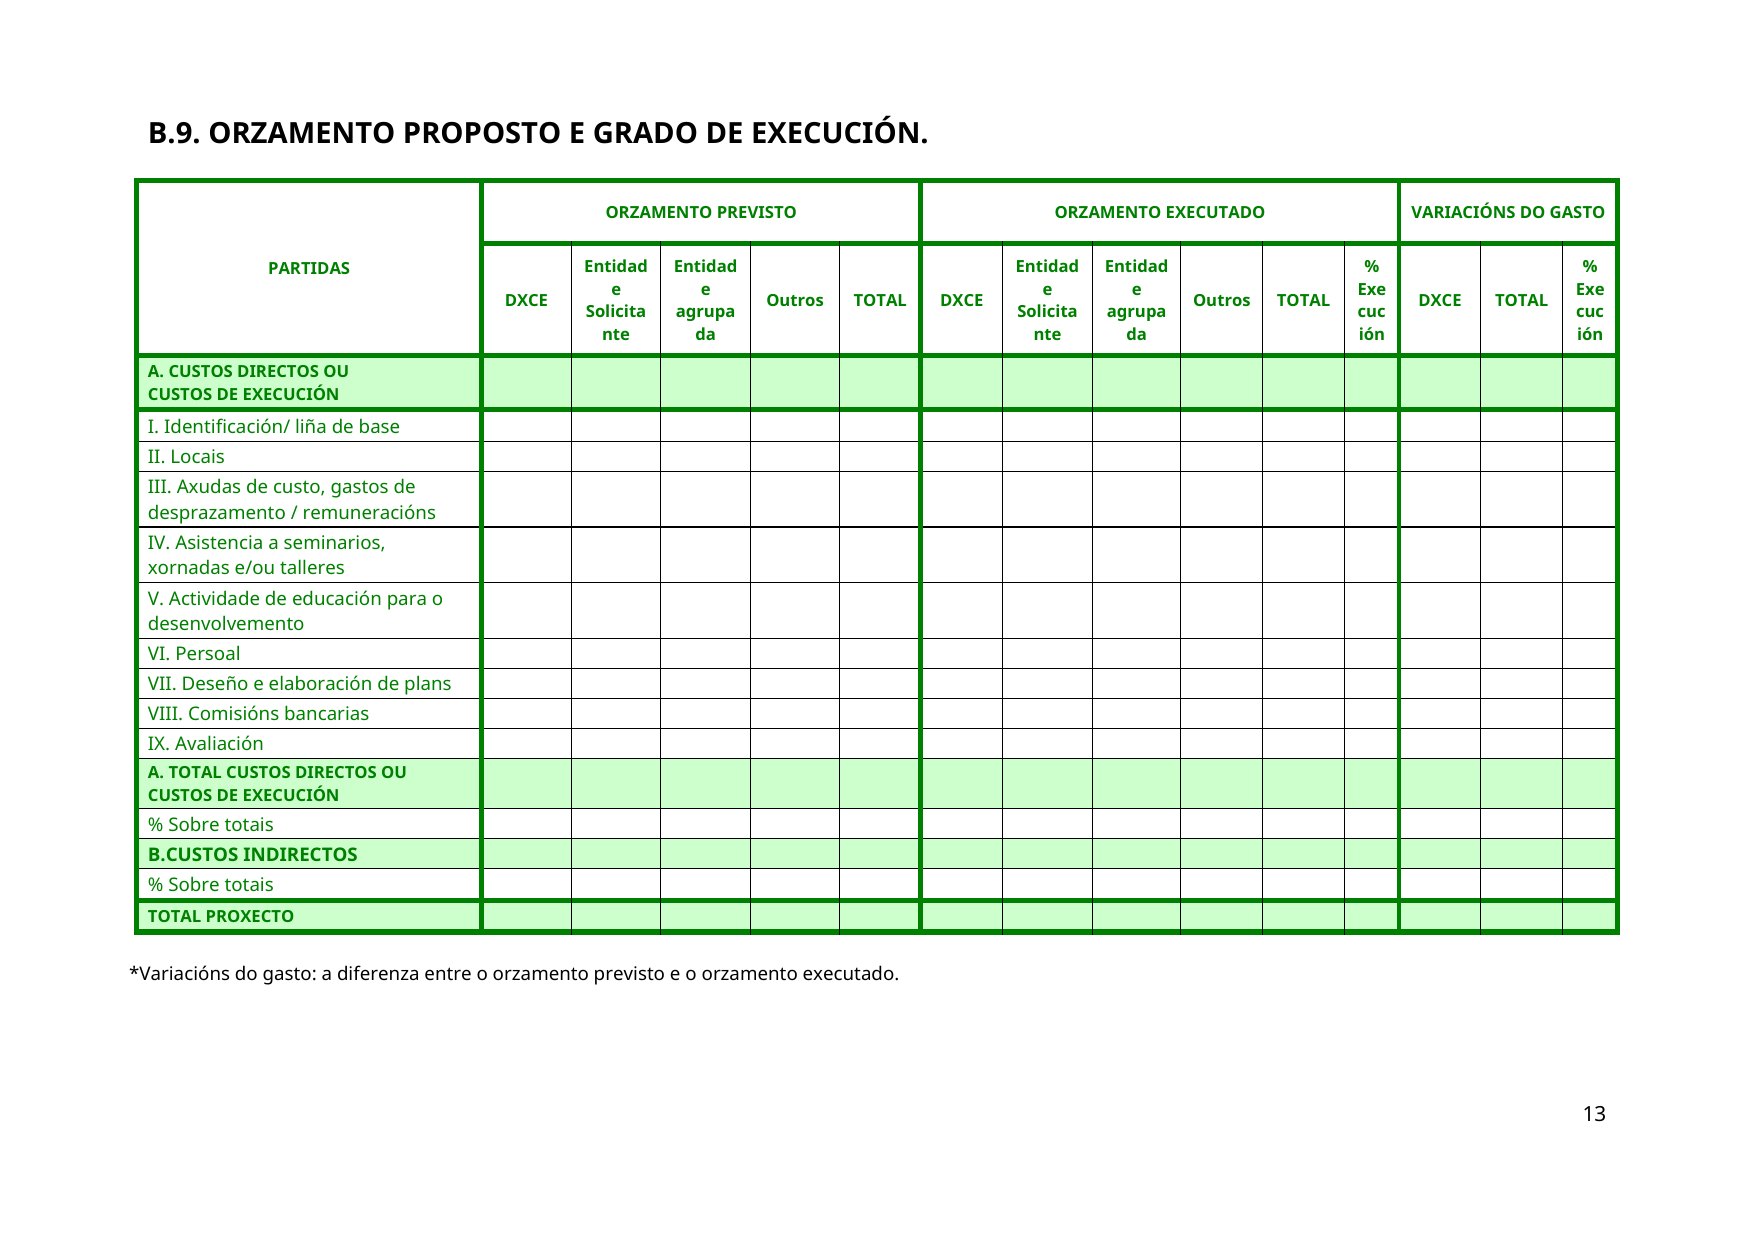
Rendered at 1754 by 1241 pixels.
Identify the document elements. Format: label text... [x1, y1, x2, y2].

table_cell [840, 412, 918, 441]
table_cell [1003, 412, 1092, 441]
table_cell [1401, 809, 1480, 838]
table_cell [1401, 759, 1480, 808]
table_cell [1181, 358, 1262, 407]
table_cell [1563, 358, 1615, 407]
table_cell [1345, 809, 1397, 838]
table_cell IV. Asistencia a seminarios, xornadas e/ou talleres [139, 528, 479, 582]
table_cell [1263, 759, 1344, 808]
table_cell [1003, 869, 1092, 898]
table_cell [1481, 903, 1562, 929]
table_cell [1563, 699, 1615, 728]
table_cell [1563, 472, 1615, 526]
table_cell [923, 358, 1002, 407]
table_cell % Sobre totais [139, 809, 479, 838]
table_cell Entidade Solicitante [572, 246, 660, 353]
table_cell [751, 472, 839, 526]
table_cell [484, 472, 571, 526]
table_cell [1093, 442, 1180, 471]
table_cell [1181, 442, 1262, 471]
table_cell [1093, 583, 1180, 638]
table_cell [1401, 472, 1480, 526]
table_cell [1181, 699, 1262, 728]
table_cell [661, 412, 750, 441]
table_cell III. Axudas de custo, gastos de desprazamento / remuneracións [139, 472, 479, 526]
table_cell [1181, 903, 1262, 929]
table_cell [1093, 639, 1180, 668]
table_cell [1345, 442, 1397, 471]
table_cell [840, 839, 918, 868]
table_cell [1093, 472, 1180, 526]
table_cell [1563, 729, 1615, 758]
table_cell [1401, 528, 1480, 582]
table_cell [1263, 903, 1344, 929]
table_cell [751, 809, 839, 838]
text B.9. ORZAMENTO PROPOSTO E GRADO DE EXECUCIÓN. [148, 112, 1606, 152]
table_cell [1181, 583, 1262, 638]
table_cell [484, 583, 571, 638]
table_cell [1093, 729, 1180, 758]
table_cell DXCE [1401, 246, 1480, 353]
table_cell [484, 839, 571, 868]
table_cell [1181, 809, 1262, 838]
table_cell VII. Deseño e elaboración de plans [139, 669, 479, 698]
table_cell DXCE [484, 246, 571, 353]
table_cell [661, 472, 750, 526]
table_cell [751, 358, 839, 407]
table_cell [1401, 358, 1480, 407]
table_cell % Sobre totais [139, 869, 479, 898]
table_cell VIII. Comisións bancarias [139, 699, 479, 728]
table_cell [923, 729, 1002, 758]
table_cell [1563, 669, 1615, 698]
table_cell [751, 839, 839, 868]
table_cell [1003, 358, 1092, 407]
table_cell [1345, 759, 1397, 808]
table_cell [572, 839, 660, 868]
table_cell [484, 442, 571, 471]
table_cell [572, 759, 660, 808]
table_cell [1093, 809, 1180, 838]
table_cell [1003, 903, 1092, 929]
table_cell [1345, 839, 1397, 868]
table_cell [923, 669, 1002, 698]
table_cell TOTAL PROXECTO [139, 903, 479, 929]
table_cell [484, 903, 571, 929]
table_header PARTIDAS [139, 183, 479, 353]
table_cell [1401, 442, 1480, 471]
table_cell [572, 869, 660, 898]
table_cell [840, 729, 918, 758]
table_cell A. CUSTOS DIRECTOS OU CUSTOS DE EXECUCIÓN [139, 358, 479, 407]
table_cell [1263, 472, 1344, 526]
table_cell [1345, 528, 1397, 582]
table_cell [1003, 759, 1092, 808]
table_cell [484, 412, 571, 441]
table_cell [484, 699, 571, 728]
table_cell [661, 583, 750, 638]
table_cell [1563, 412, 1615, 441]
table_cell A. TOTAL CUSTOS DIRECTOS OU CUSTOS DE EXECUCIÓN [139, 759, 479, 808]
table_cell [1093, 358, 1180, 407]
table_cell [1481, 699, 1562, 728]
table_cell [1181, 472, 1262, 526]
table_cell [923, 583, 1002, 638]
table_cell [661, 699, 750, 728]
table_cell [1401, 869, 1480, 898]
table_cell [1481, 472, 1562, 526]
table_cell [1401, 639, 1480, 668]
table_cell [1263, 442, 1344, 471]
table_cell [1345, 869, 1397, 898]
table_cell [572, 412, 660, 441]
table_cell [1181, 729, 1262, 758]
table_cell [1263, 669, 1344, 698]
table_cell [572, 729, 660, 758]
table_cell DXCE [923, 246, 1002, 353]
table_cell Outros [751, 246, 839, 353]
table_cell TOTAL [1263, 246, 1344, 353]
table_cell [1563, 759, 1615, 808]
table_cell Entidade agrupada [1093, 246, 1180, 353]
table_cell [1263, 839, 1344, 868]
table_cell [484, 669, 571, 698]
table_cell [923, 472, 1002, 526]
table_cell [923, 809, 1002, 838]
table_cell [1481, 442, 1562, 471]
table_cell [1345, 729, 1397, 758]
table_cell [661, 669, 750, 698]
table_cell [1263, 358, 1344, 407]
table_cell [661, 809, 750, 838]
table_cell [1563, 528, 1615, 582]
table_cell [1345, 699, 1397, 728]
table_cell [484, 759, 571, 808]
table_cell [484, 869, 571, 898]
table_cell [1003, 839, 1092, 868]
table_cell [840, 869, 918, 898]
table_cell [1093, 903, 1180, 929]
table_cell [840, 759, 918, 808]
table_cell [484, 528, 571, 582]
table_cell [1003, 639, 1092, 668]
table_cell [1003, 669, 1092, 698]
table_cell [1181, 528, 1262, 582]
table_cell [661, 528, 750, 582]
table_cell [1181, 869, 1262, 898]
table_cell II. Locais [139, 442, 479, 471]
table_cell [1003, 442, 1092, 471]
table_cell [1401, 669, 1480, 698]
table_cell [840, 699, 918, 728]
table_cell [1003, 583, 1092, 638]
table_cell [1481, 528, 1562, 582]
table_cell [1401, 839, 1480, 868]
table_cell [1481, 583, 1562, 638]
table_cell [1401, 699, 1480, 728]
text *Variacións do gasto: a diferenza entre o orzamento previsto e o orzamento executado. [129, 960, 1606, 986]
table_cell [751, 903, 839, 929]
table_cell [1563, 809, 1615, 838]
table_cell [1181, 759, 1262, 808]
table_cell [661, 869, 750, 898]
table_cell [1093, 759, 1180, 808]
table_cell [1563, 639, 1615, 668]
table_cell [661, 903, 750, 929]
table_cell [1093, 412, 1180, 441]
table_cell [572, 442, 660, 471]
table_cell [1345, 412, 1397, 441]
table_header ORZAMENTO EXECUTADO [923, 183, 1397, 241]
table_cell [1263, 583, 1344, 638]
table_cell [1263, 699, 1344, 728]
table_cell [484, 639, 571, 668]
table_cell [1481, 358, 1562, 407]
table_cell [484, 809, 571, 838]
table_cell [1563, 903, 1615, 929]
table_cell [751, 412, 839, 441]
table_cell [572, 639, 660, 668]
table_cell [840, 809, 918, 838]
table_cell [840, 669, 918, 698]
table_cell [1401, 583, 1480, 638]
table_cell [1563, 583, 1615, 638]
table_cell [1401, 903, 1480, 929]
table_cell [751, 729, 839, 758]
table_cell [840, 639, 918, 668]
table_cell [1263, 412, 1344, 441]
table_cell [1093, 528, 1180, 582]
table_header ORZAMENTO PREVISTO [484, 183, 918, 241]
table_cell IX. Avaliación [139, 729, 479, 758]
table_cell B.CUSTOS INDIRECTOS [139, 839, 479, 868]
table_cell [1481, 759, 1562, 808]
table_cell [484, 729, 571, 758]
table_cell [923, 903, 1002, 929]
table_cell [1093, 699, 1180, 728]
table_cell [661, 839, 750, 868]
table_cell Entidade Solicitante [1003, 246, 1092, 353]
table_cell [1003, 472, 1092, 526]
table_header VARIACIÓNS DO GASTO [1401, 183, 1615, 241]
table_cell [1345, 903, 1397, 929]
table_cell [1345, 669, 1397, 698]
table_cell [751, 699, 839, 728]
table_cell [751, 869, 839, 898]
table_cell Entidade agrupada [661, 246, 750, 353]
table_cell [751, 669, 839, 698]
table_cell [661, 639, 750, 668]
table_cell [572, 809, 660, 838]
table_cell [1093, 869, 1180, 898]
table_cell [840, 583, 918, 638]
table_cell [840, 442, 918, 471]
table_cell TOTAL [1481, 246, 1562, 353]
table_cell [1263, 639, 1344, 668]
table_cell [751, 528, 839, 582]
table_cell [1181, 669, 1262, 698]
table_cell [1003, 699, 1092, 728]
table_cell [751, 759, 839, 808]
table_cell [1563, 442, 1615, 471]
table_cell [1181, 639, 1262, 668]
table_cell [1345, 639, 1397, 668]
table_cell [840, 903, 918, 929]
table_cell [1481, 729, 1562, 758]
table_cell [1263, 809, 1344, 838]
table_cell [1481, 839, 1562, 868]
table_cell V. Actividade de educación para o desenvolvemento [139, 583, 479, 638]
table_cell [1481, 639, 1562, 668]
table_cell [1481, 669, 1562, 698]
table_cell [572, 903, 660, 929]
table_cell [923, 869, 1002, 898]
table_cell [572, 528, 660, 582]
table_cell [1345, 358, 1397, 407]
table_cell [923, 528, 1002, 582]
table_cell [1003, 528, 1092, 582]
table_cell [1345, 472, 1397, 526]
table_cell [1401, 412, 1480, 441]
table_cell [840, 528, 918, 582]
table_cell [1263, 528, 1344, 582]
table_cell [1345, 583, 1397, 638]
table_cell [572, 472, 660, 526]
table_cell [923, 759, 1002, 808]
table_cell [1263, 869, 1344, 898]
table_cell [923, 839, 1002, 868]
table_cell [484, 358, 571, 407]
table_cell Outros [1181, 246, 1262, 353]
table_cell [572, 699, 660, 728]
table_cell [1263, 729, 1344, 758]
table_cell [1093, 669, 1180, 698]
table_cell [923, 639, 1002, 668]
table_cell [923, 442, 1002, 471]
table_cell % Execución [1563, 246, 1615, 353]
table_cell [1481, 869, 1562, 898]
table_cell [1481, 809, 1562, 838]
table_cell [751, 639, 839, 668]
table_cell [1481, 412, 1562, 441]
table_cell [661, 358, 750, 407]
table_cell [1093, 839, 1180, 868]
table_cell [840, 472, 918, 526]
table_cell TOTAL [840, 246, 918, 353]
table_cell [1563, 869, 1615, 898]
table_cell I. Identificación/ liña de base [139, 412, 479, 441]
table_cell [1003, 729, 1092, 758]
table_cell [572, 358, 660, 407]
table_cell [1003, 809, 1092, 838]
table_cell [1181, 839, 1262, 868]
table_cell [572, 583, 660, 638]
table_cell [840, 358, 918, 407]
table_cell [923, 699, 1002, 728]
table_cell [751, 583, 839, 638]
table_cell % Execución [1345, 246, 1397, 353]
table_cell VI. Persoal [139, 639, 479, 668]
table_cell [1401, 729, 1480, 758]
table_cell [661, 759, 750, 808]
table_cell [1563, 839, 1615, 868]
table_cell [661, 442, 750, 471]
table_cell [572, 669, 660, 698]
table_cell [751, 442, 839, 471]
table_cell [1181, 412, 1262, 441]
table_cell [923, 412, 1002, 441]
table_cell [661, 729, 750, 758]
